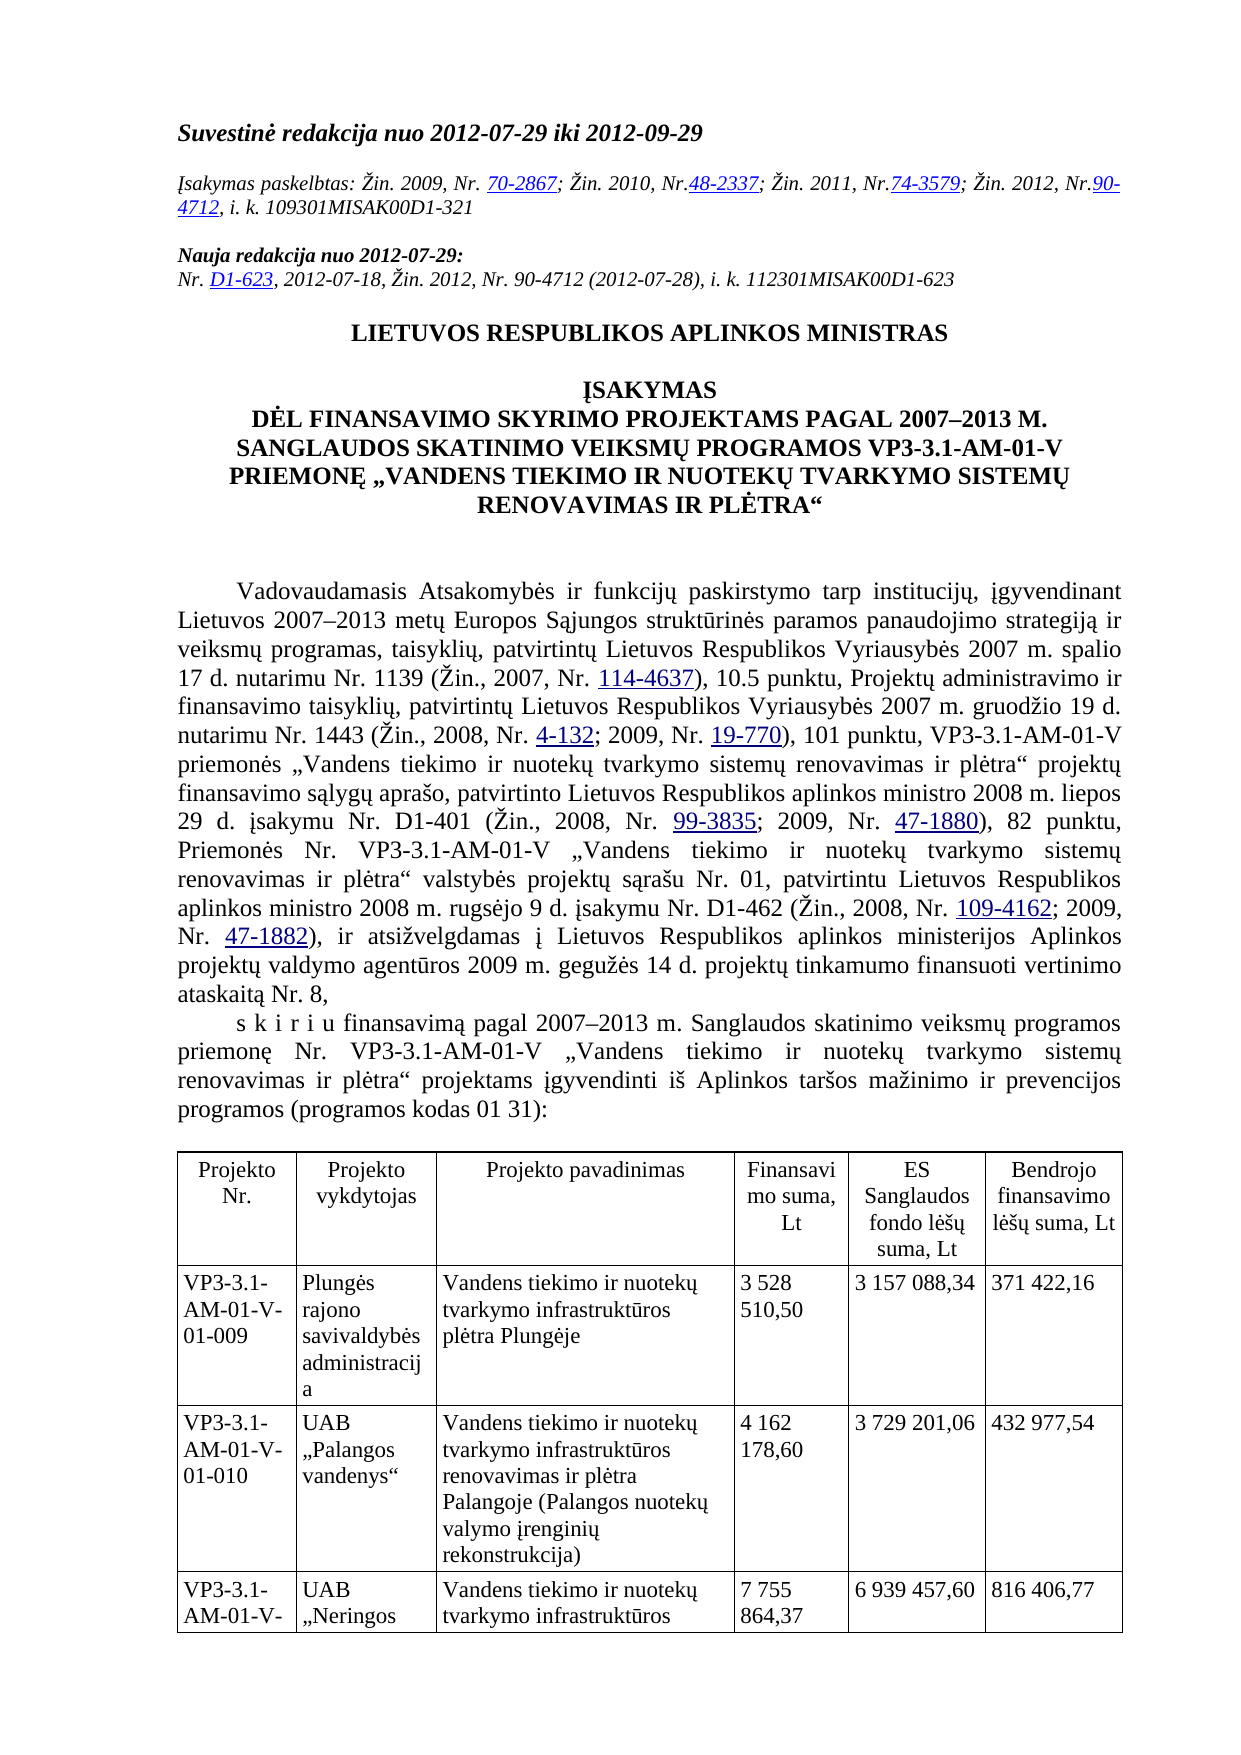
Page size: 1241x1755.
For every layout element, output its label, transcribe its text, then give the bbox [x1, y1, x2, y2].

table_header Bendrojo finansavimo lėšų suma, Lt [986, 1153, 1122, 1265]
table_cell VP3-3.1-AM-01-V-01-009 [178, 1266, 296, 1405]
table_cell 816 406,77 [986, 1572, 1122, 1632]
table_cell 3 157 088,34 [849, 1266, 985, 1405]
text DĖL FINANSAVIMO SKYRIMO PROJEKTAMS PAGAL 2007–2013 m. SANGLAUDOS SKATINIMO VEIKSMŲ PROGRAMOS VP3-3.1-AM-01-V PRIEMONĘ „VANDENS TIEKIMO IR NUOTEKŲ TVARKYMO SISTEMŲ RENOVAVIMAS IR PLĖTRA“ [177, 404, 1122, 519]
table_cell 7 755 864,37 [735, 1572, 848, 1632]
text LIETUVOS RESPUBLIKOS APLINKOS MINISTRAS [177, 318, 1122, 346]
text Nauja redakcija nuo 2012-07-29: [177, 243, 1122, 267]
table_cell 3 528 510,50 [735, 1266, 848, 1405]
table_cell 4 162 178,60 [735, 1406, 848, 1571]
table_cell Vandens tiekimo ir nuotekų tvarkymo infrastruktūros renovavimas ir plėtra Palangoje (Palangos nuotekų valymo įrenginių rekonstrukcija) [437, 1406, 734, 1571]
table_header Projekto vykdytojas [297, 1153, 436, 1265]
text Vadovaudamasis Atsakomybės ir funkcijų paskirstymo tarp institucijų, įgyvendinant Lietuvos 2007–2013 metų Europos Sąjungos struktūrinės paramos panaudojimo strategiją ir veiksmų programas, taisyklių, patvirtintų Lietuvos Respublikos Vyriausybės 2007 m. spalio 17 d. nutarimu Nr. 1139 (Žin., 2007, Nr. 114-4637), 10.5 punktu, Projektų administravimo ir finansavimo taisyklių, patvirtintų Lietuvos Respublikos Vyriausybės 2007 m. gruodžio 19 d. nutarimu Nr. 1443 (Žin., 2008, Nr. 4-132; 2009, Nr. 19-770), 101 punktu, VP3-3.1-AM-01-V priemonės „Vandens tiekimo ir nuotekų tvarkymo sistemų renovavimas ir plėtra“ projektų finansavimo sąlygų aprašo, patvirtinto Lietuvos Respublikos aplinkos ministro 2008 m. liepos 29 d. įsakymu Nr. D1-401 (Žin., 2008, Nr. 99-3835; 2009, Nr. 47-1880), 82 punktu, Priemonės Nr. VP3-3.1-AM-01-V „Vandens tiekimo ir nuotekų tvarkymo sistemų renovavimas ir plėtra“ valstybės projektų sąrašu Nr. 01, patvirtintu Lietuvos Respublikos aplinkos ministro 2008 m. rugsėjo 9 d. įsakymu Nr. D1-462 (Žin., 2008, Nr. 109-4162; 2009, Nr. 47-1882), ir atsižvelgdamas į Lietuvos Respublikos aplinkos ministerijos Aplinkos projektų valdymo agentūros 2009 m. gegužės 14 d. projektų tinkamumo finansuoti vertinimo ataskaitą Nr. 8, [177, 576, 1122, 1008]
table_cell Plungės rajono savivaldybės administracija [297, 1266, 436, 1405]
table_cell 371 422,16 [986, 1266, 1122, 1405]
table_cell Vandens tiekimo ir nuotekų tvarkymo infrastruktūros [437, 1572, 734, 1632]
text Suvestinė redakcija nuo 2012-07-29 iki 2012-09-29 [177, 118, 1122, 147]
table_header Finansavimo suma, Lt [735, 1153, 848, 1265]
table_header ES Sanglaudos fondo lėšų suma, Lt [849, 1153, 985, 1265]
table_cell UAB „Neringos [297, 1572, 436, 1632]
table_cell VP3-3.1-AM-01-V- [178, 1572, 296, 1632]
text ĮSAKYMAS [177, 375, 1122, 404]
table_cell 3 729 201,06 [849, 1406, 985, 1571]
table_cell 432 977,54 [986, 1406, 1122, 1571]
text Įsakymas paskelbtas: Žin. 2009, Nr. 70-2867; Žin. 2010, Nr.48-2337; Žin. 2011, Nr.74-3579; Žin. 2012, Nr.90-4712, i. k. 109301MISAK00D1-321 [177, 171, 1122, 219]
table_cell 6 939 457,60 [849, 1572, 985, 1632]
table_header Projekto pavadinimas [437, 1153, 734, 1265]
table_cell UAB „Palangos vandenys“ [297, 1406, 436, 1571]
text s k i r i u finansavimą pagal 2007–2013 m. Sanglaudos skatinimo veiksmų programos priemonę Nr. VP3-3.1-AM-01-V „Vandens tiekimo ir nuotekų tvarkymo sistemų renovavimas ir plėtra“ projektams įgyvendinti iš Aplinkos taršos mažinimo ir prevencijos programos (programos kodas 01 31): [177, 1008, 1122, 1123]
table_header Projekto Nr. [178, 1153, 296, 1265]
table_cell Vandens tiekimo ir nuotekų tvarkymo infrastruktūros plėtra Plungėje [437, 1266, 734, 1405]
table_cell VP3-3.1-AM-01-V-01-010 [178, 1406, 296, 1571]
text Nr. D1-623, 2012-07-18, Žin. 2012, Nr. 90-4712 (2012-07-28), i. k. 112301MISAK00D1-623 [177, 267, 1122, 291]
